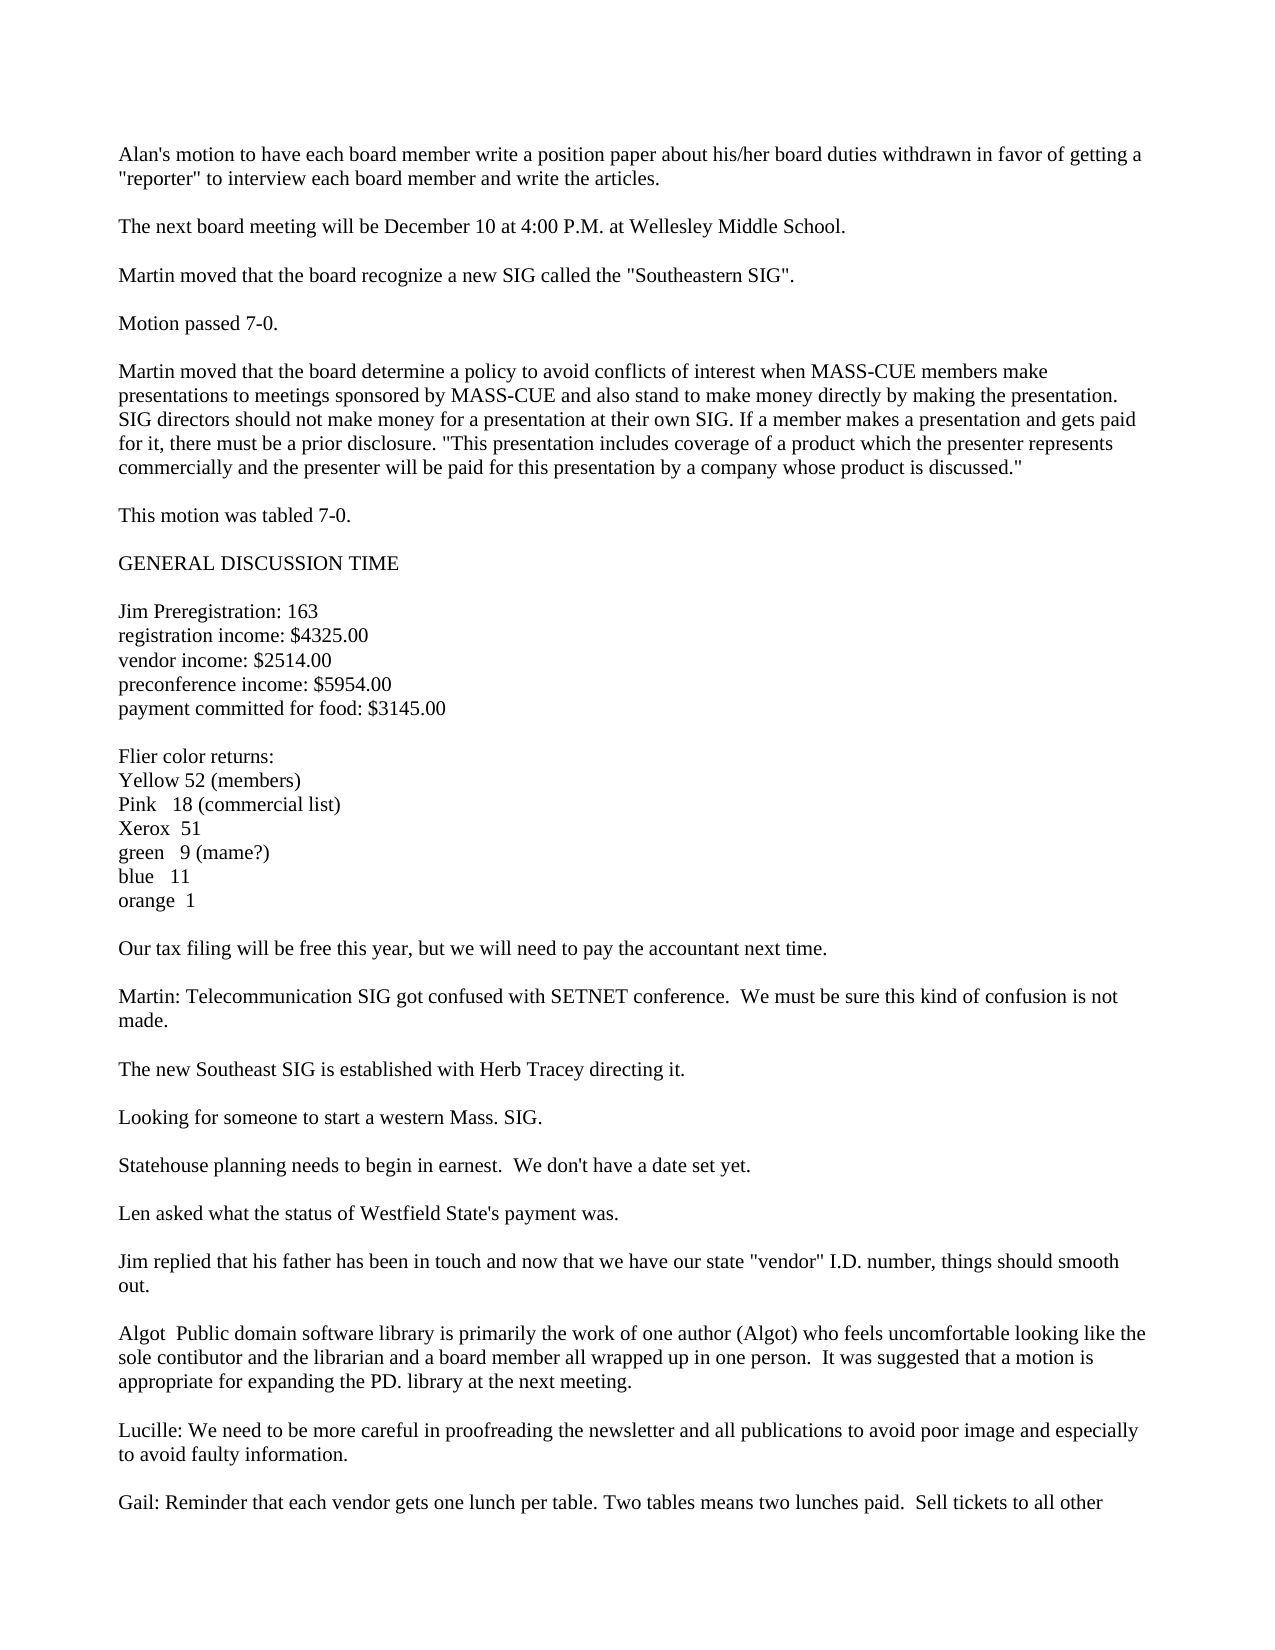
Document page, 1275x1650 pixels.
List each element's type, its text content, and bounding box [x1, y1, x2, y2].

text blue 11 [118, 864, 1157, 888]
text Lucille: We need to be more careful in proofreading the newsletter and all publications to avoid poor image and especially to avoid faulty information. [118, 1417, 1157, 1466]
text Martin: Telecommunication SIG got confused with SETNET conference. We must be sure this kind of confusion is not made. [118, 984, 1157, 1032]
text Martin moved that the board recognize a new SIG called the "Southeastern SIG". [118, 262, 1157, 287]
text green 9 (mame?) [118, 840, 1157, 864]
text Alan's motion to have each board member write a position paper about his/her board duties withdrawn in favor of getting a "reporter" to interview each board member and write the articles. [118, 142, 1157, 190]
text Jim Preregistration: 163 [118, 599, 1157, 623]
text This motion was tabled 7-0. [118, 503, 1157, 527]
text Jim replied that his father has been in touch and now that we have our state "vendor" I.D. number, things should smooth out. [118, 1249, 1157, 1297]
text Algot Public domain software library is primarily the work of one author (Algot) who feels uncomfortable looking like the sole contibutor and the librarian and a board member all wrapped up in one person. It was suggested that a motion is appropriate for expanding the PD. library at the next meeting. [118, 1321, 1157, 1393]
text Looking for someone to start a western Mass. SIG. [118, 1105, 1157, 1129]
text Pink 18 (commercial list) [118, 792, 1157, 816]
text Martin moved that the board determine a policy to avoid conflicts of interest when MASS-CUE members make presentations to meetings sponsored by MASS-CUE and also stand to make money directly by making the presentation. SIG directors should not make money for a presentation at their own SIG. If a member makes a presentation and gets paid for it, there must be a prior disclosure. "This presentation includes coverage of a product which the presenter represents commercially and the presenter will be paid for this presentation by a company whose product is discussed." [118, 359, 1157, 479]
text Flier color returns: [118, 744, 1157, 768]
text Our tax filing will be free this year, but we will need to pay the accountant next time. [118, 936, 1157, 960]
text Gail: Reminder that each vendor gets one lunch per table. Two tables means two lunches paid. Sell tickets to all other [118, 1490, 1157, 1514]
text payment committed for food: $3145.00 [118, 696, 1157, 720]
text preconference income: $5954.00 [118, 672, 1157, 696]
text The next board meeting will be December 10 at 4:00 P.M. at Wellesley Middle School. [118, 214, 1157, 238]
text GENERAL DISCUSSION TIME [118, 551, 1157, 575]
text vendor income: $2514.00 [118, 647, 1157, 672]
text Yellow 52 (members) [118, 768, 1157, 792]
text Statehouse planning needs to begin in earnest. We don't have a date set yet. [118, 1153, 1157, 1177]
text Xerox 51 [118, 816, 1157, 840]
text Motion passed 7-0. [118, 311, 1157, 335]
text registration income: $4325.00 [118, 623, 1157, 647]
text orange 1 [118, 888, 1157, 912]
text The new Southeast SIG is established with Herb Tracey directing it. [118, 1057, 1157, 1081]
text Len asked what the status of Westfield State's payment was. [118, 1201, 1157, 1225]
